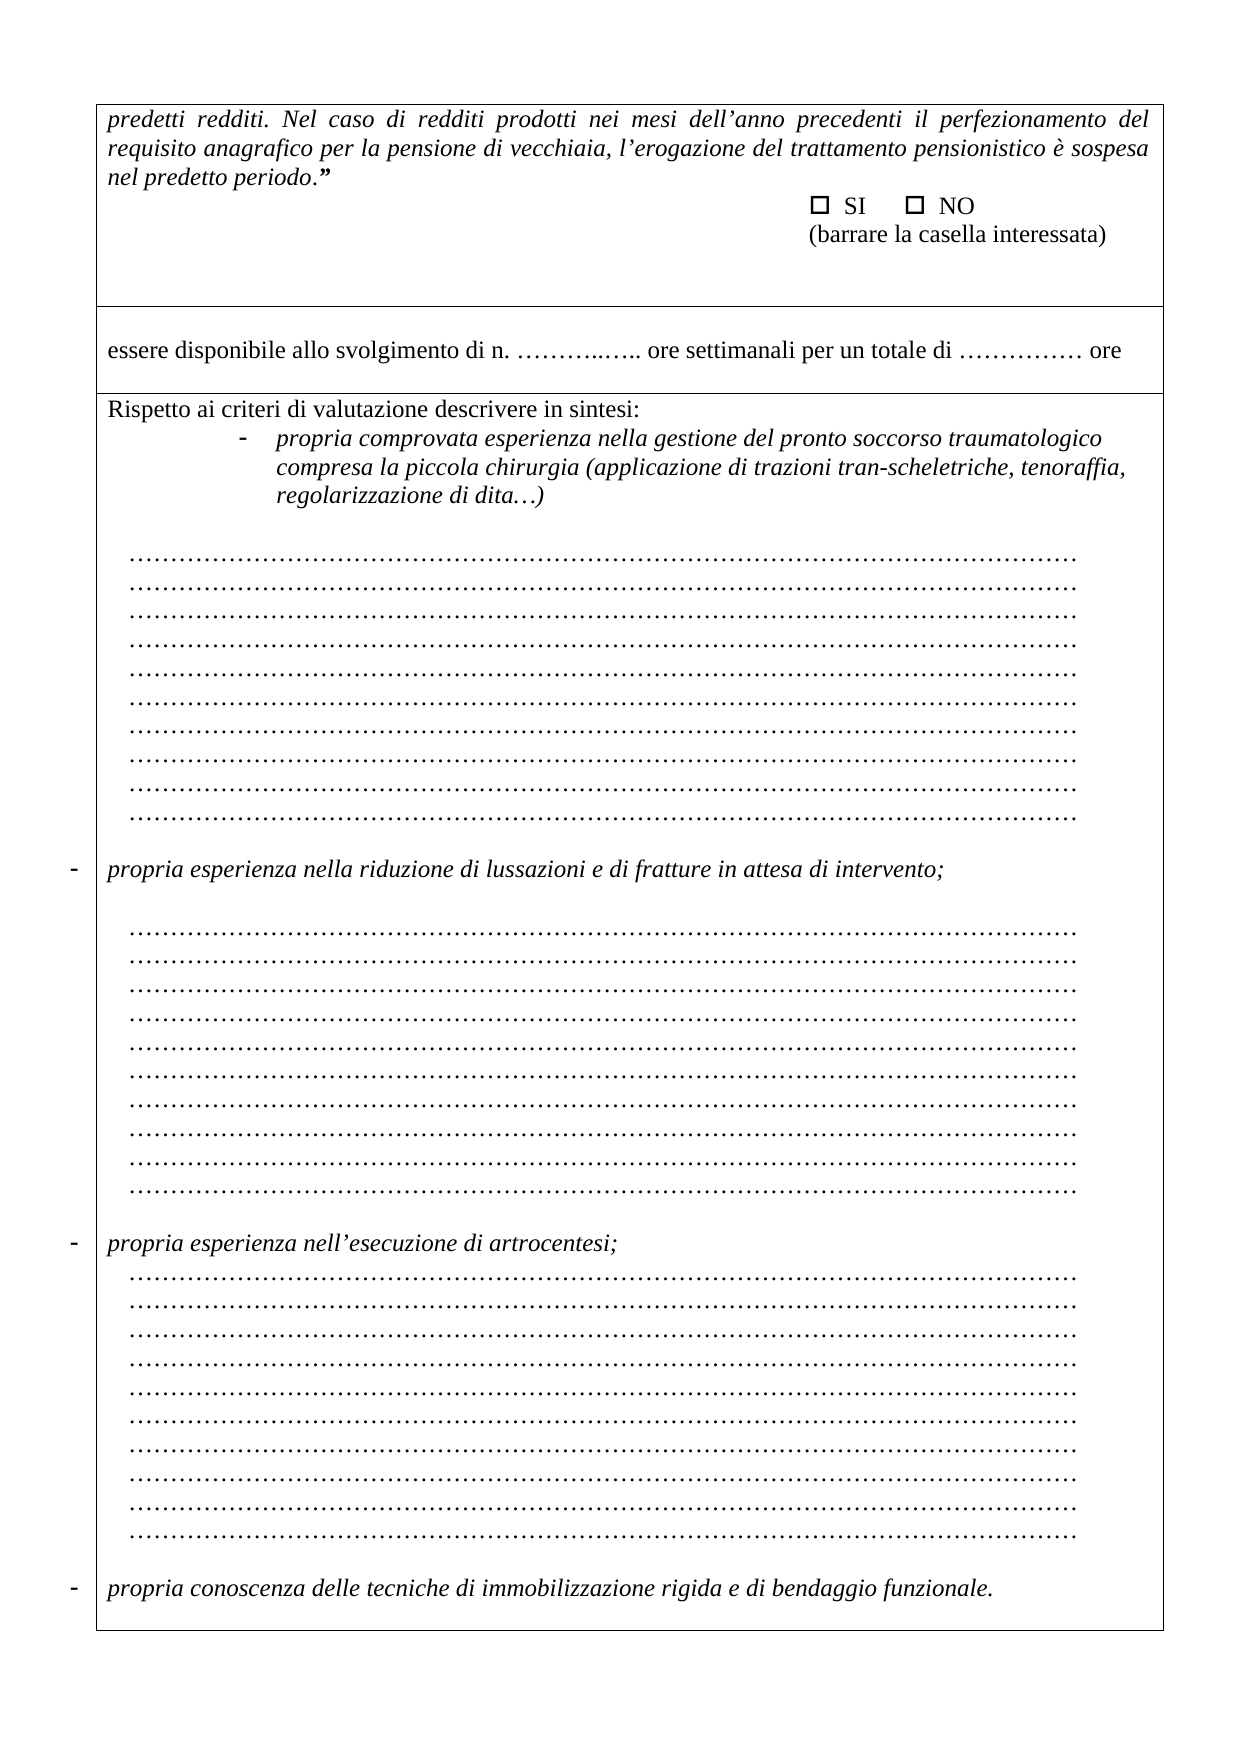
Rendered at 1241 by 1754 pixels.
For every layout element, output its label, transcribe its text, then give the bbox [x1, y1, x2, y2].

table_cell [73, 306, 96, 393]
table_cell Rispetto ai criteri di valutazione descrivere in sintesi: propria comprovata esperienza nella gestione del pronto soccorso traumatologico compresa la piccola chirurgia (applicazione di trazioni tran-scheletriche, tenoraffia, regolarizzazione di dita…) …………………………………………………………………………………………………… …………………………………………………………………………………………………… …………………………………………………………………………………………………… …………………………………………………………………………………………………… …………………………………………………………………………………………………… …………………………………………………………………………………………………… …………………………………………………………………………………………………… …………………………………………………………………………………………………… …………………………………………………………………………………………………… …………………………………………………………………………………………………… propria esperienza nella riduzione di lussazioni e di fratture in attesa di intervento; …………………………………………………………………………………………………… …………………………………………………………………………………………………… …………………………………………………………………………………………………… …………………………………………………………………………………………………… …………………………………………………………………………………………………… …………………………………………………………………………………………………… …………………………………………………………………………………………………… …………………………………………………………………………………………………… …………………………………………………………………………………………………… …………………………………………………………………………………………………… propria esperienza nell’esecuzione di artrocentesi; …………………………………………………………………………………………………… …………………………………………………………………………………………………… …………………………………………………………………………………………………… …………………………………………………………………………………………………… …………………………………………………………………………………………………… …………………………………………………………………………………………………… …………………………………………………………………………………………………… …………………………………………………………………………………………………… …………………………………………………………………………………………………… …………………………………………………………………………………………………… propria conoscenza delle tecniche di immobilizzazione rigida e di bendaggio funzionale. [97, 394, 1163, 1630]
table_cell [73, 104, 96, 306]
table_cell predetti redditi. Nel caso di redditi prodotti nei mesi dell’anno precedenti il perfezionamento del requisito anagrafico per la pensione di vecchiaia, l’erogazione del trattamento pensionistico è sospesa nel predetto periodo.”  SI  NO (barrare la casella interessata) [97, 105, 1163, 306]
table_cell [73, 393, 96, 1630]
table_cell essere disponibile allo svolgimento di n. ………..….. ore settimanali per un totale di …………… ore [97, 307, 1163, 393]
